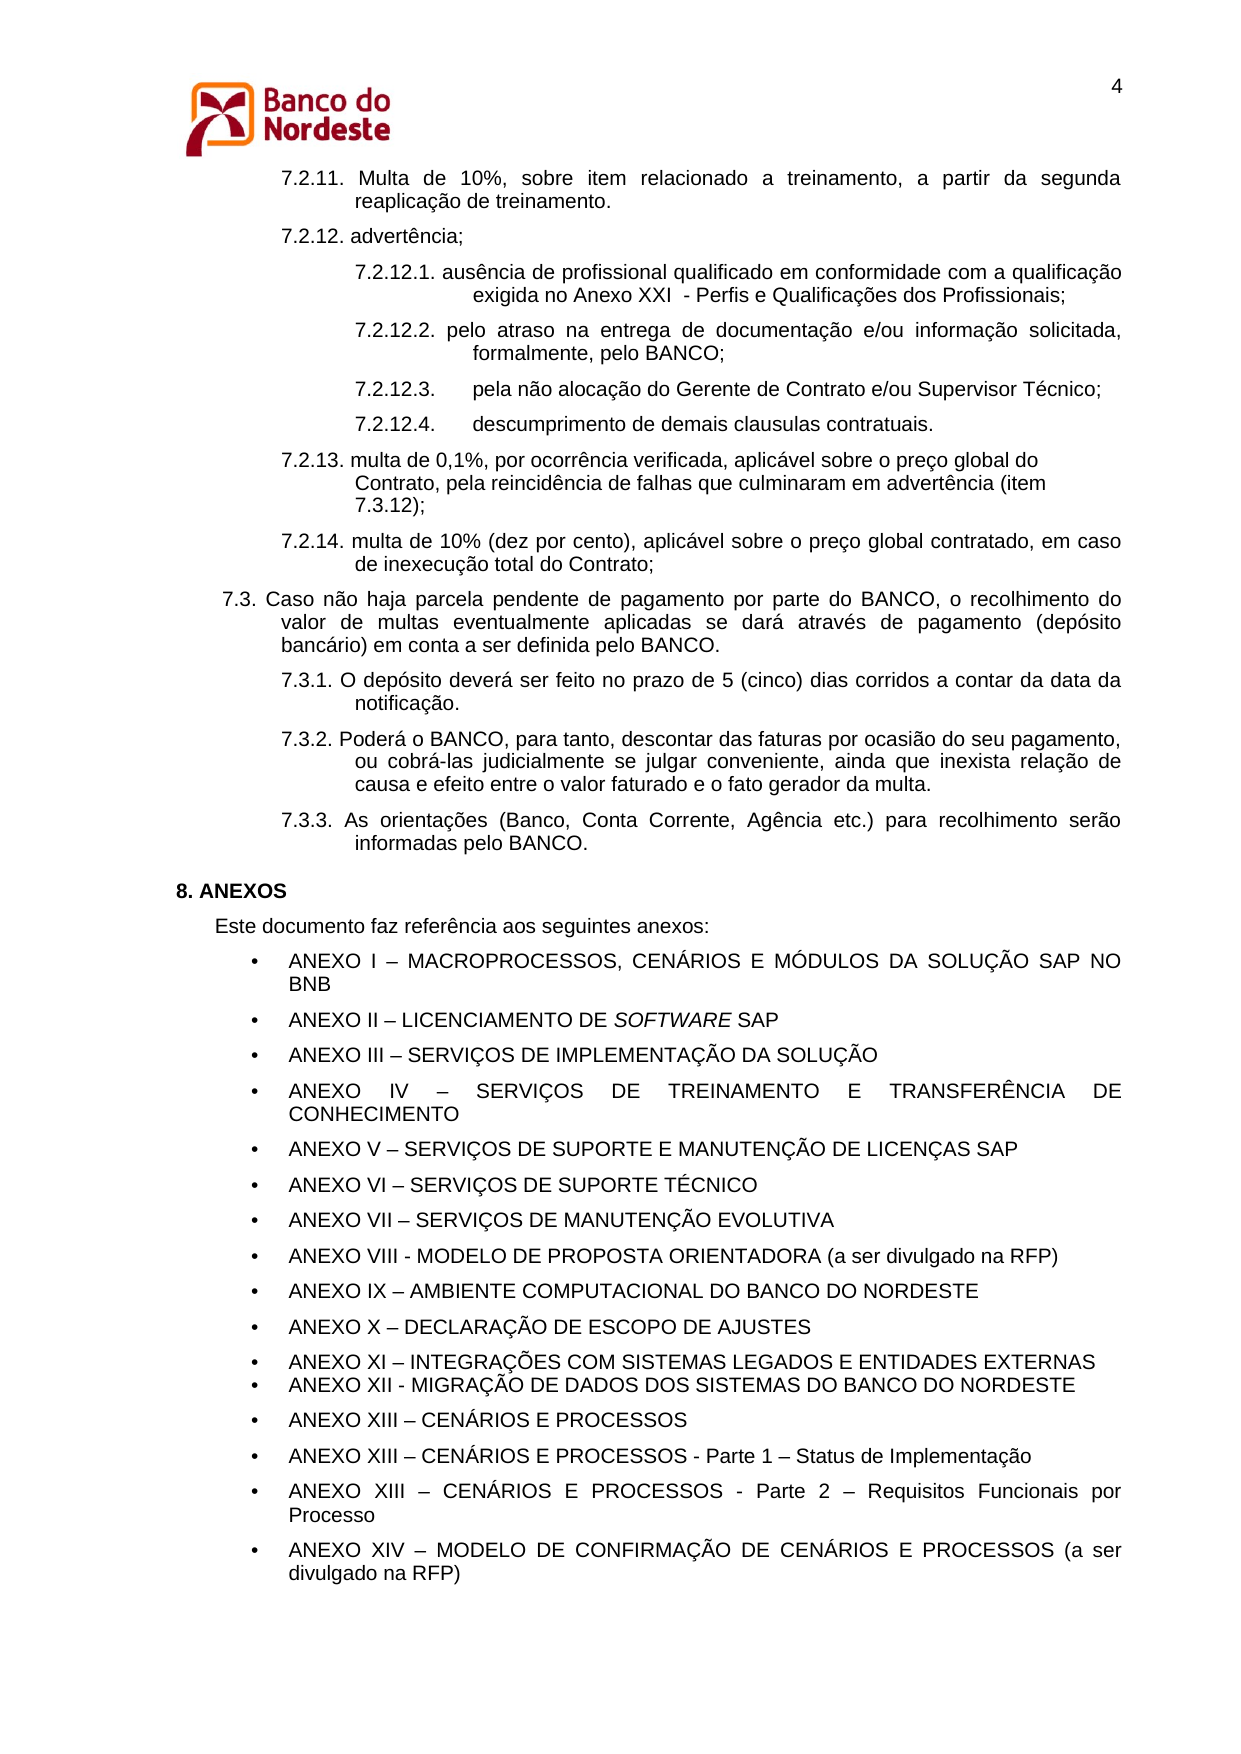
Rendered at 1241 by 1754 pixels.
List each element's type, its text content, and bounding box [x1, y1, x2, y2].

subtitle 8. ANEXOS [176, 879, 1124, 903]
text 7.2.13. multa de 0,1%, por ocorrência verificada, aplicável sobre o preço global do [281, 449, 1123, 472]
list ANEXO VII – SERVIÇOS DE MANUTENÇÃO EVOLUTIVA [251, 1209, 1123, 1232]
text 7.2.12.2. pelo atraso na entrega de documentação e/ou informação solicitada, formalmente, pelo BANCO; [354, 320, 1123, 365]
list ANEXO XIII – CENÁRIOS E PROCESSOS [251, 1410, 1123, 1432]
text Contrato, pela reincidência de falhas que culminaram em advertência (item [354, 472, 1123, 494]
text 7.2.12.4. descumprimento de demais clausulas contratuais. [354, 413, 1123, 436]
list ANEXO XIV – MODELO DE CONFIRMAÇÃO DE CENÁRIOS E PROCESSOS (a ser divulgado na RFP) [251, 1539, 1123, 1585]
text Este documento faz referência aos seguintes anexos: [214, 915, 1123, 938]
list ANEXO XIII – CENÁRIOS E PROCESSOS - Parte 2 – Requisitos Funcionais por Processo [251, 1481, 1123, 1526]
list ANEXO I – MACROPROCESSOS, CENÁRIOS E MÓDULOS DA SOLUÇÃO SAP NO BNB [251, 951, 1123, 996]
list ANEXO II – LICENCIAMENTO DE SOFTWARE SAP [251, 1009, 1123, 1032]
list ANEXO IV – SERVIÇOS DE TREINAMENTO E TRANSFERÊNCIA DE CONHECIMENTO [251, 1080, 1123, 1126]
text 7.2.14. multa de 10% (dez por cento), aplicável sobre o preço global contratado, em caso de inexecução total do Contrato; [281, 530, 1123, 576]
list ANEXO IX – AMBIENTE COMPUTACIONAL DO BANCO DO NORDESTE [251, 1281, 1123, 1303]
text 7.2.12.3. pela não alocação do Gerente de Contrato e/ou Supervisor Técnico; [354, 378, 1123, 401]
list ANEXO VI – SERVIÇOS DE SUPORTE TÉCNICO [251, 1174, 1123, 1197]
picture [177, 73, 396, 163]
text 7.3.12); [354, 494, 1123, 517]
list ANEXO XIII – CENÁRIOS E PROCESSOS - Parte 1 – Status de Implementação [251, 1445, 1123, 1468]
text 7.3.2. Poderá o BANCO, para tanto, descontar das faturas por ocasião do seu pagamento, ou cobrá-las judicialmente se julgar conveniente, ainda que inexista relação de causa e efeito entre o valor faturado e o fato gerador da multa. [281, 728, 1123, 796]
list ANEXO V – SERVIÇOS DE SUPORTE E MANUTENÇÃO DE LICENÇAS SAP [251, 1138, 1123, 1161]
list ANEXO X – DECLARAÇÃO DE ESCOPO DE AJUSTES [251, 1316, 1123, 1339]
text 7.3. Caso não haja parcela pendente de pagamento por parte do BANCO, o recolhimento do valor de multas eventualmente aplicadas se dará através de pagamento (depósito bancário) em conta a ser definida pelo BANCO. [222, 588, 1123, 657]
text 7.2.11. Multa de 10%, sobre item relacionado a treinamento, a partir da segunda reaplicação de treinamento. [281, 167, 1123, 213]
text 7.3.1. O depósito deverá ser feito no prazo de 5 (cinco) dias corridos a contar da data da notificação. [281, 669, 1123, 715]
text 7.3.3. As orientações (Banco, Conta Corrente, Agência etc.) para recolhimento serão informadas pelo BANCO. [281, 809, 1123, 854]
list ANEXO XII - MIGRAÇÃO DE DADOS DOS SISTEMAS DO BANCO DO NORDESTE [251, 1374, 1123, 1397]
list ANEXO VIII - MODELO DE PROPOSTA ORIENTADORA (a ser divulgado na RFP) [251, 1245, 1123, 1268]
list ANEXO III – SERVIÇOS DE IMPLEMENTAÇÃO DA SOLUÇÃO [251, 1044, 1123, 1067]
text 7.2.12.1. ausência de profissional qualificado em conformidade com a qualificação exigida no Anexo XXI - Perfis e Qualificações dos Profissionais; [354, 261, 1123, 307]
text 7.2.12. advertência; [281, 226, 1123, 248]
list ANEXO XI – INTEGRAÇÕES COM SISTEMAS LEGADOS E ENTIDADES EXTERNAS [251, 1352, 1123, 1374]
